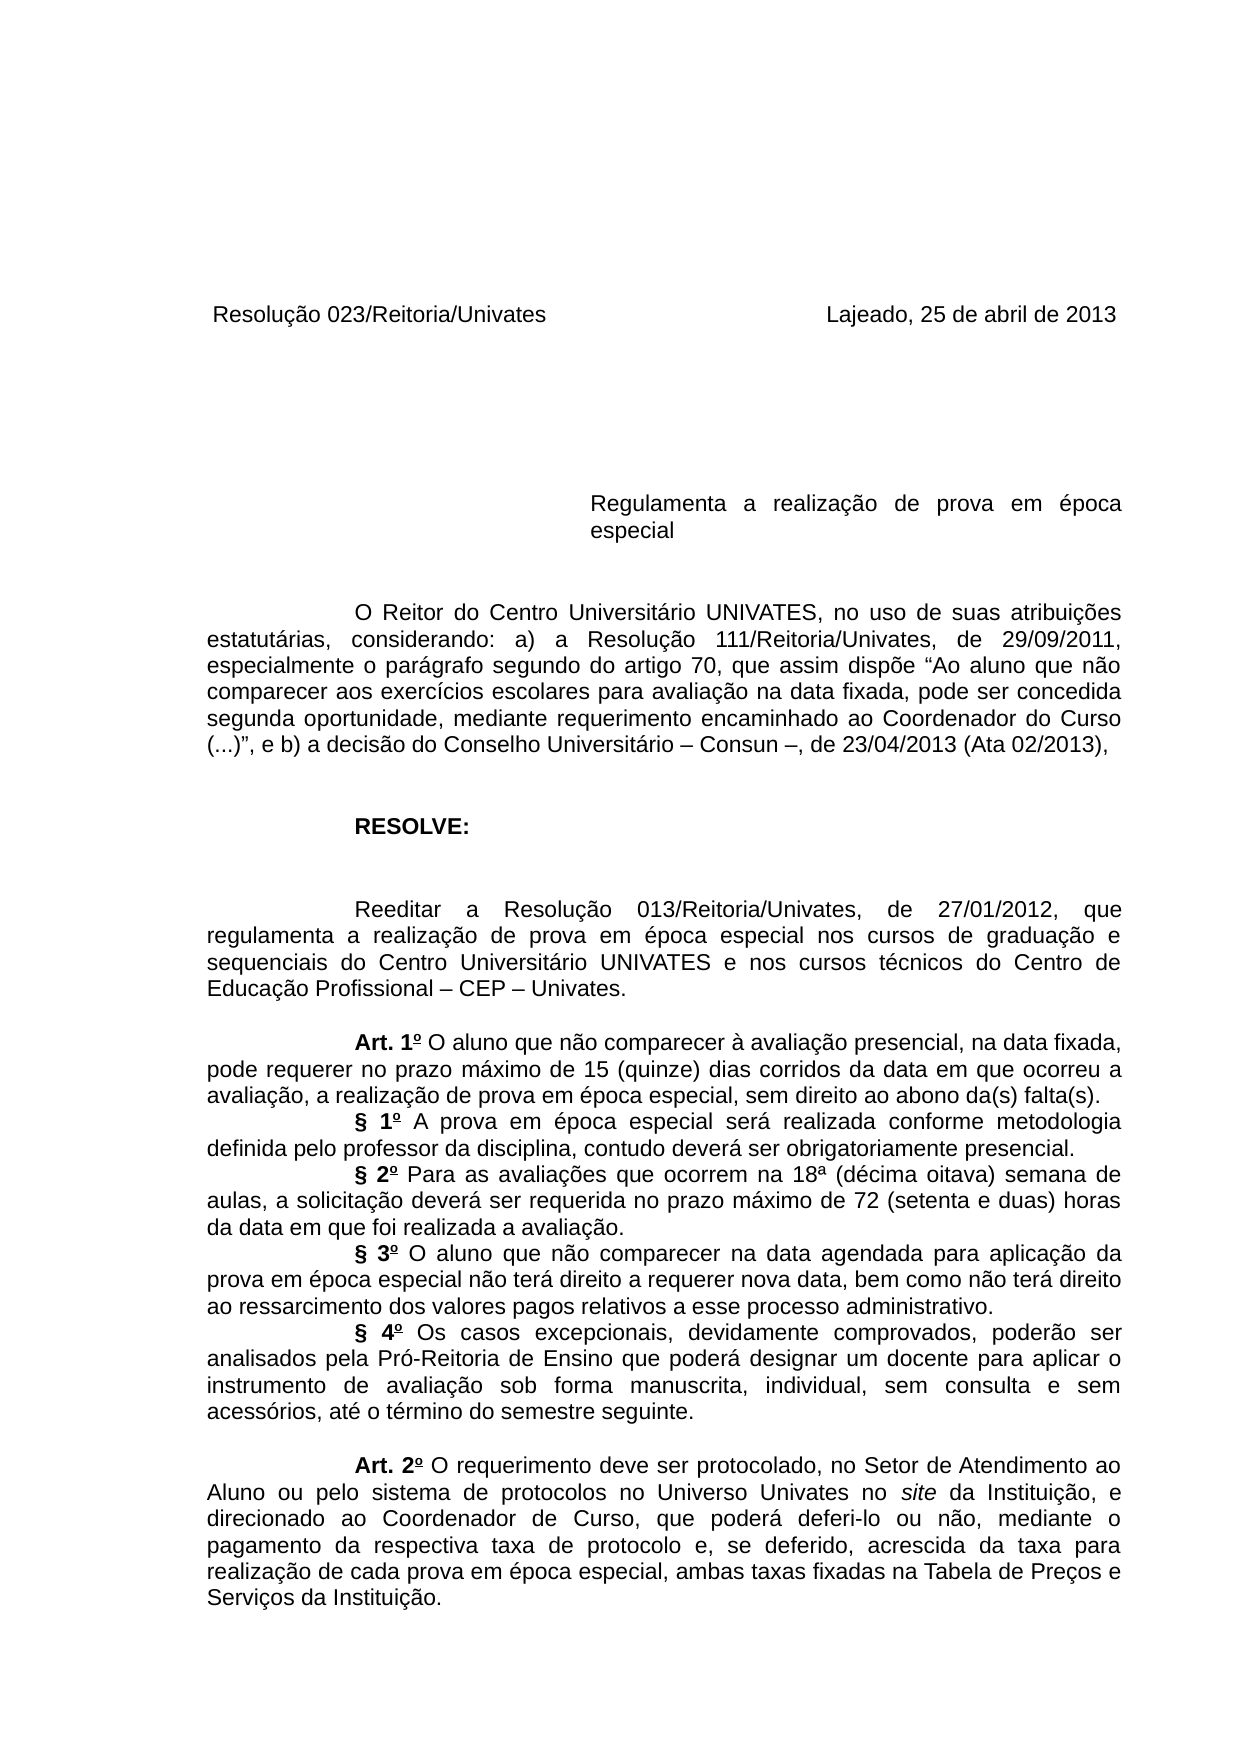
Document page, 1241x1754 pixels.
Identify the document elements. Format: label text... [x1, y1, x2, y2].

text O Reitor do Centro Universitário UNIVATES, no uso de suas atribuições estatutárias, considerando: a) a Resolução 111/Reitoria/Univates, de 29/09/2011, especialmente o parágrafo segundo do artigo 70, que assim dispõe “Ao aluno que não comparecer aos exercícios escolares para avaliação na data fixada, pode ser concedida segunda oportunidade, mediante requerimento encaminhado ao Coordenador do Curso (...)”, e b) a decisão do Conselho Universitário – Consun –, de 23/04/2013 (Ata 02/2013), [207, 599, 1122, 757]
text § 2o Para as avaliações que ocorrem na 18ª (décima oitava) semana de aulas, a solicitação deverá ser requerida no prazo máximo de 72 (setenta e duas) horas da data em que foi realizada a avaliação. [207, 1161, 1122, 1240]
text RESOLVE: [207, 813, 1122, 840]
text § 1o A prova em época especial será realizada conforme metodologia definida pelo professor da disciplina, contudo deverá ser obrigatoriamente presencial. [207, 1108, 1122, 1161]
text Art. 1o O aluno que não comparecer à avaliação presencial, na data fixada, pode requerer no prazo máximo de 15 (quinze) dias corridos da data em que ocorreu a avaliação, a realização de prova em época especial, sem direito ao abono da(s) falta(s). [207, 1029, 1122, 1108]
table_header Resolução 023/Reitoria/Univates [207, 295, 664, 333]
text Regulamenta a realização de prova em época especial [590, 490, 1122, 543]
text Art. 2o O requerimento deve ser protocolado, no Setor de Atendimento ao Aluno ou pelo sistema de protocolos no Universo Univates no site da Instituição, e direcionado ao Coordenador de Curso, que poderá deferi-lo ou não, mediante o pagamento da respectiva taxa de protocolo e, se deferido, acrescida da taxa para realização de cada prova em época especial, ambas taxas fixadas na Tabela de Preços e Serviços da Instituição. [207, 1452, 1122, 1611]
text Reeditar a Resolução 013/Reitoria/Univates, de 27/01/2012, que regulamenta a realização de prova em época especial nos cursos de graduação e sequenciais do Centro Universitário UNIVATES e nos cursos técnicos do Centro de Educação Profissional – CEP – Univates. [207, 896, 1122, 1001]
table_header Lajeado, 25 de abril de 2013 [664, 295, 1122, 333]
text § 4o Os casos excepcionais, devidamente comprovados, poderão ser analisados pela Pró-Reitoria de Ensino que poderá designar um docente para aplicar o instrumento de avaliação sob forma manuscrita, individual, sem consulta e sem acessórios, até o término do semestre seguinte. [207, 1319, 1122, 1424]
text § 3o O aluno que não comparecer na data agendada para aplicação da prova em época especial não terá direito a requerer nova data, bem como não terá direito ao ressarcimento dos valores pagos relativos a esse processo administrativo. [207, 1240, 1122, 1319]
